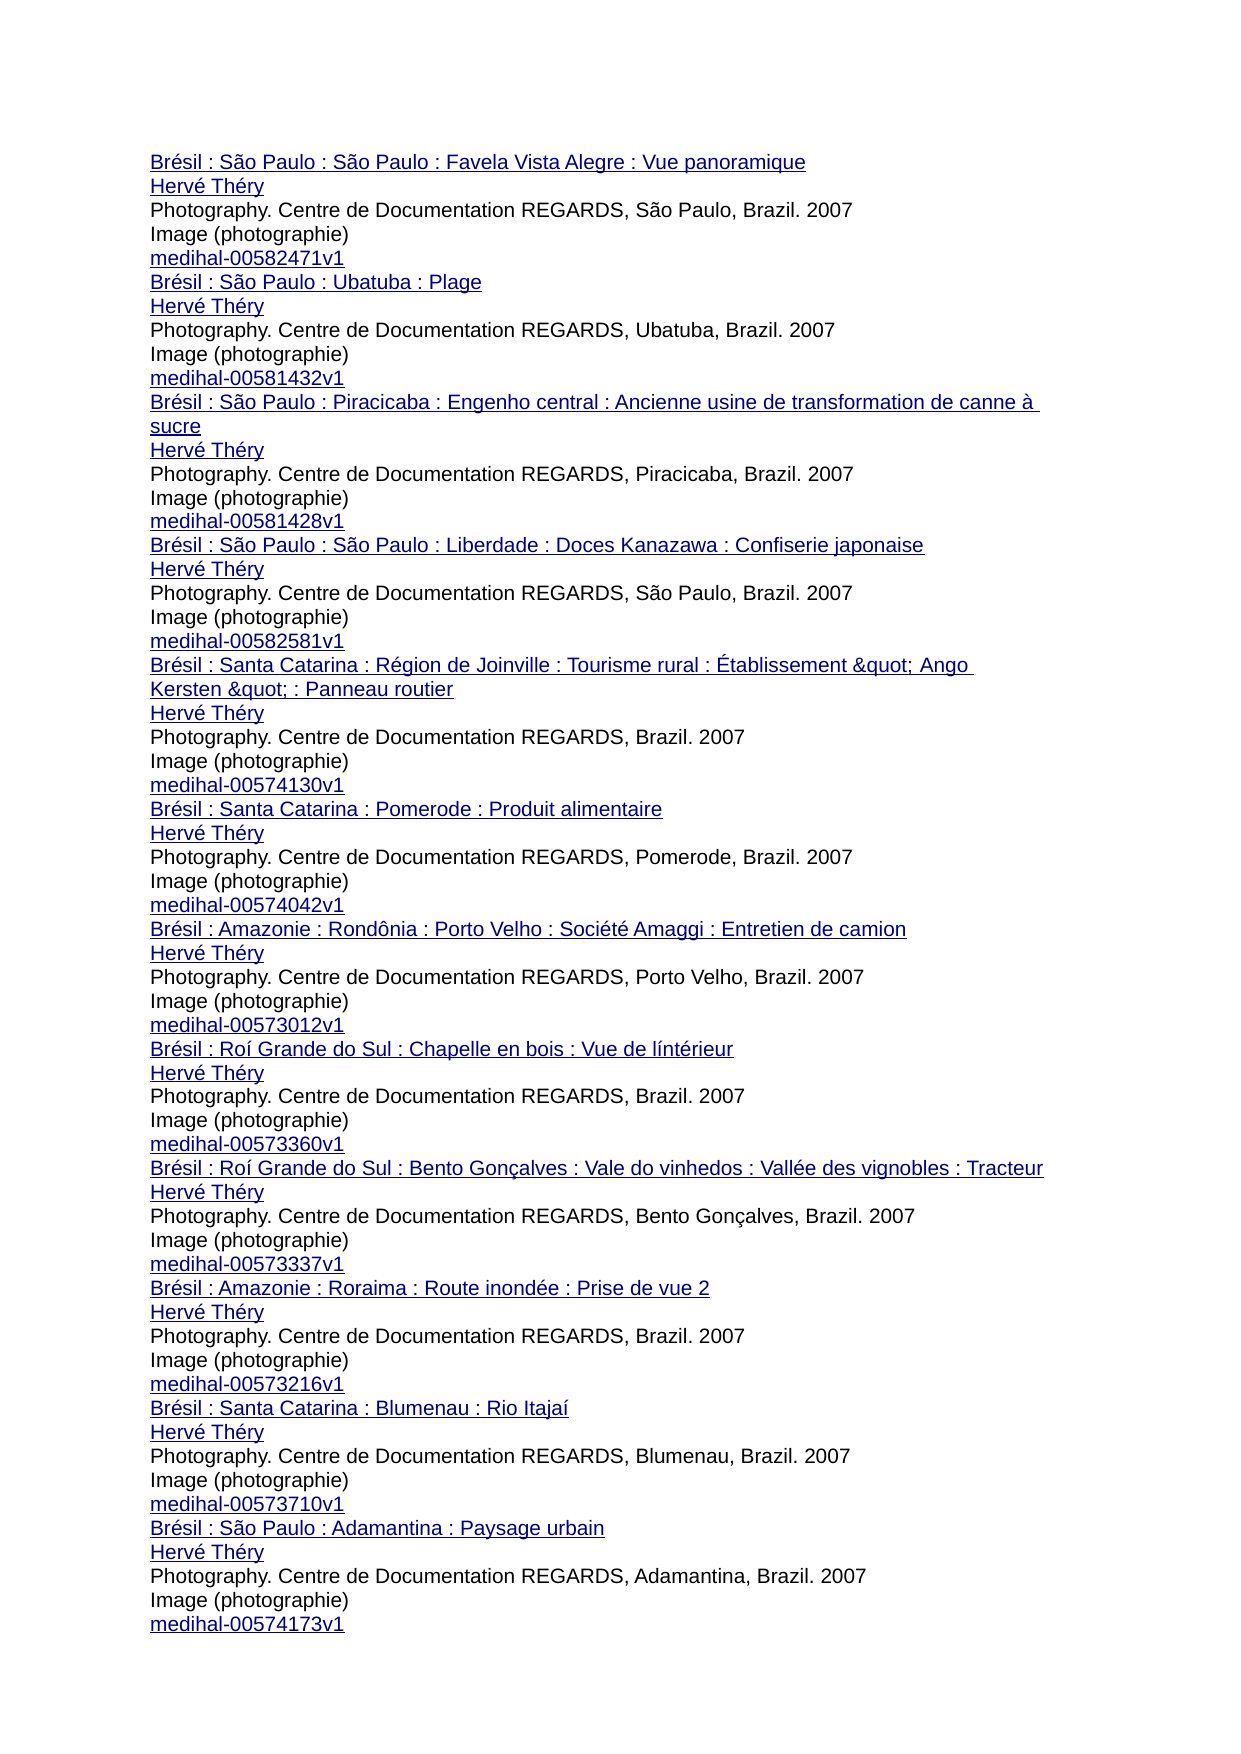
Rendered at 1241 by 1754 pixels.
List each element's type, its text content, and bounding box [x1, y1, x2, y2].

table_cell Brésil : Roí Grande do Sul : Bento Gonçalves : Vale do vinhedos : Vallée des vignobles : Tracteur Hervé Théry Photography. Centre de Documentation REGARDS, Bento Gonçalves, Brazil. 2007 Image (photographie) medihal-00573337v1 [150, 1156, 1090, 1276]
table_cell Brésil : Amazonie : Roraima : Route inondée : Prise de vue 2 Hervé Théry Photography. Centre de Documentation REGARDS, Brazil. 2007 Image (photographie) medihal-00573216v1 [150, 1276, 1090, 1396]
table_cell Brésil : São Paulo : São Paulo : Favela Vista Alegre : Vue panoramique Hervé Théry Photography. Centre de Documentation REGARDS, São Paulo, Brazil. 2007 Image (photographie) medihal-00582471v1 [150, 150, 1090, 270]
table_cell Brésil : São Paulo : Ubatuba : Plage Hervé Théry Photography. Centre de Documentation REGARDS, Ubatuba, Brazil. 2007 Image (photographie) medihal-00581432v1 [150, 270, 1090, 389]
table_cell Brésil : Amazonie : Rondônia : Porto Velho : Société Amaggi : Entretien de camion Hervé Théry Photography. Centre de Documentation REGARDS, Porto Velho, Brazil. 2007 Image (photographie) medihal-00573012v1 [150, 917, 1090, 1036]
table_cell Brésil : Roí Grande do Sul : Chapelle en bois : Vue de líntérieur Hervé Théry Photography. Centre de Documentation REGARDS, Brazil. 2007 Image (photographie) medihal-00573360v1 [150, 1036, 1090, 1156]
table_cell Brésil : São Paulo : Piracicaba : Engenho central : Ancienne usine de transformation de canne à sucre Hervé Théry Photography. Centre de Documentation REGARDS, Piracicaba, Brazil. 2007 Image (photographie) medihal-00581428v1 [150, 390, 1090, 533]
table_cell Brésil : São Paulo : São Paulo : Liberdade : Doces Kanazawa : Confiserie japonaise Hervé Théry Photography. Centre de Documentation REGARDS, São Paulo, Brazil. 2007 Image (photographie) medihal-00582581v1 [150, 533, 1090, 653]
table_cell Brésil : São Paulo : Adamantina : Paysage urbain Hervé Théry Photography. Centre de Documentation REGARDS, Adamantina, Brazil. 2007 Image (photographie) medihal-00574173v1 [150, 1516, 1090, 1635]
table_cell Brésil : Santa Catarina : Blumenau : Rio Itajaí Hervé Théry Photography. Centre de Documentation REGARDS, Blumenau, Brazil. 2007 Image (photographie) medihal-00573710v1 [150, 1396, 1090, 1516]
table_cell Brésil : Santa Catarina : Région de Joinville : Tourisme rural : Établissement &quot; Ango Kersten &quot; : Panneau routier Hervé Théry Photography. Centre de Documentation REGARDS, Brazil. 2007 Image (photographie) medihal-00574130v1 [150, 653, 1090, 797]
table_cell Brésil : Santa Catarina : Pomerode : Produit alimentaire Hervé Théry Photography. Centre de Documentation REGARDS, Pomerode, Brazil. 2007 Image (photographie) medihal-00574042v1 [150, 797, 1090, 917]
